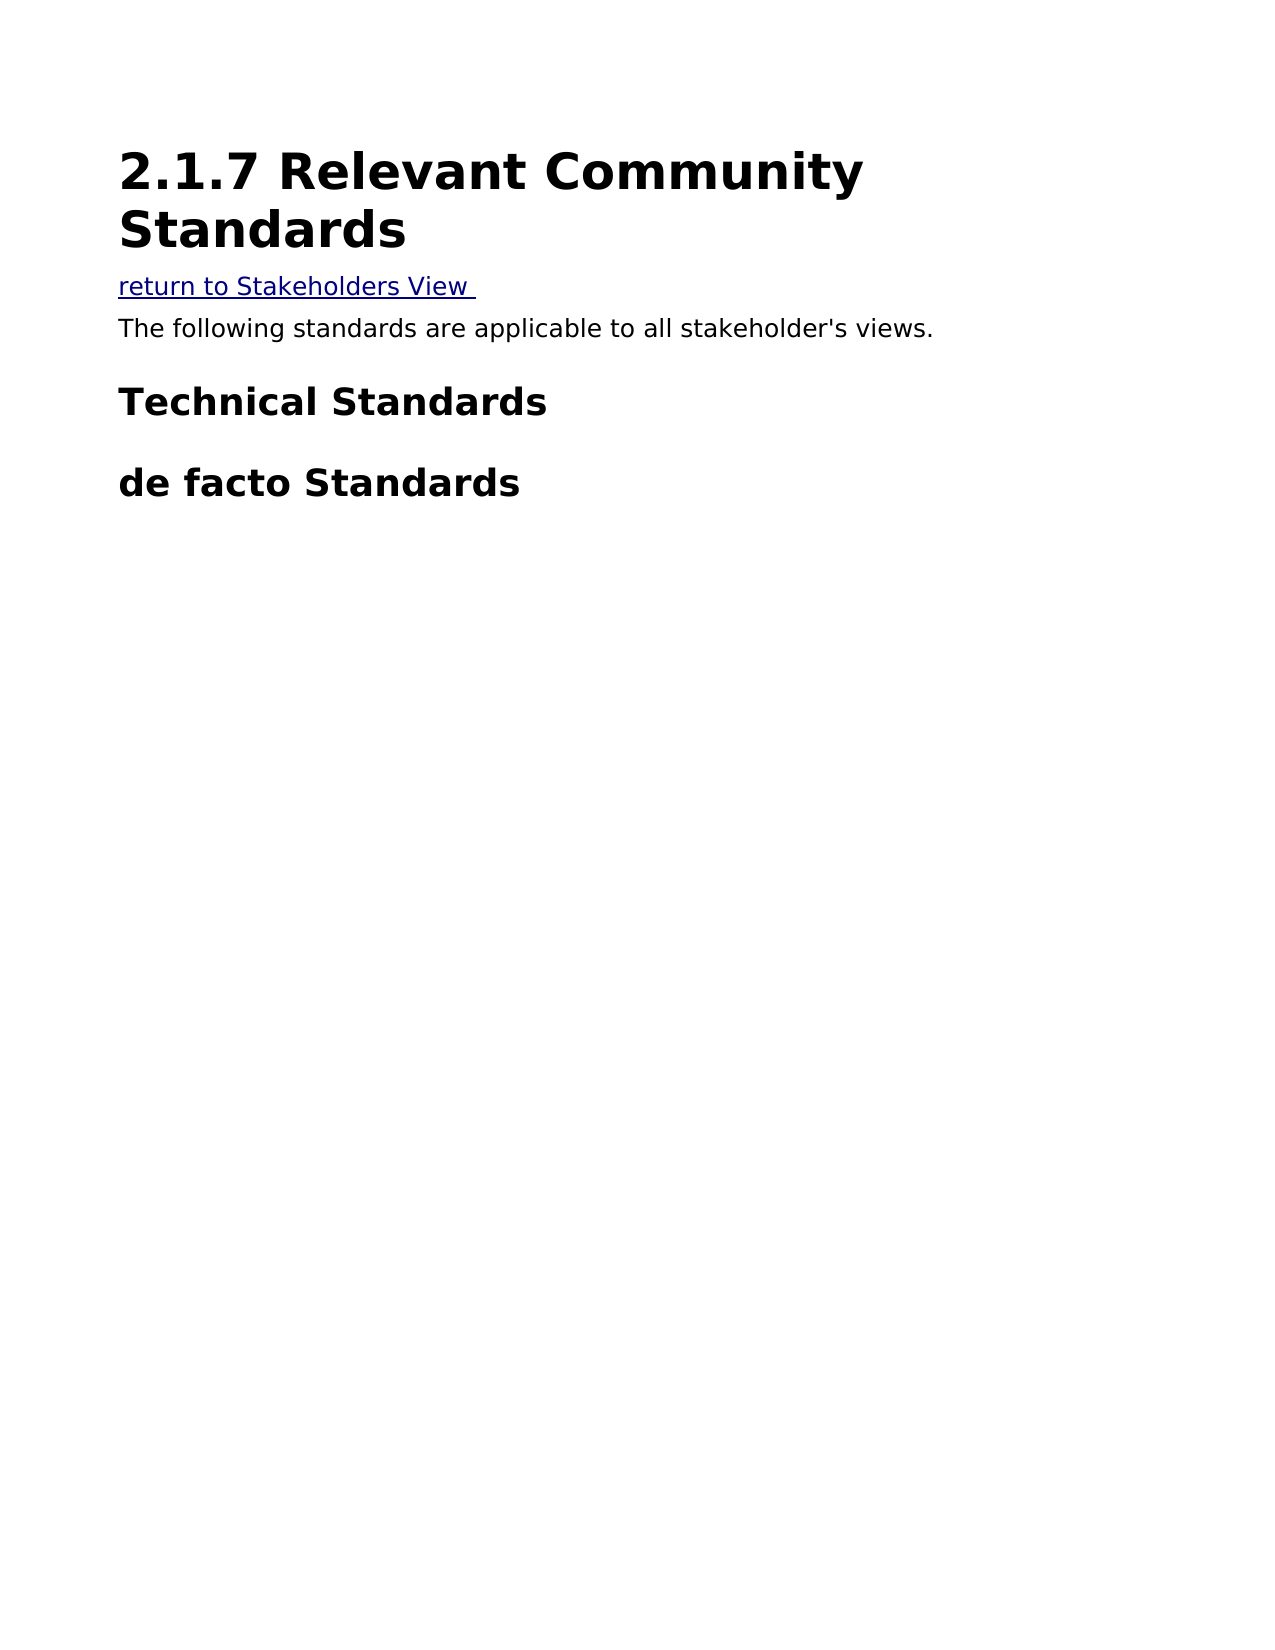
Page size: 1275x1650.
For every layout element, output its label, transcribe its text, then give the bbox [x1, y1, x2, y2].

subtitle Technical Standards [118, 380, 1157, 424]
subtitle de facto Standards [118, 462, 1157, 505]
subtitle 2.1.7 Relevant Community Standards [118, 143, 1157, 259]
text The following standards are applicable to all stakeholder's views. [118, 314, 1157, 343]
text return to Stakeholders View [118, 272, 1157, 301]
